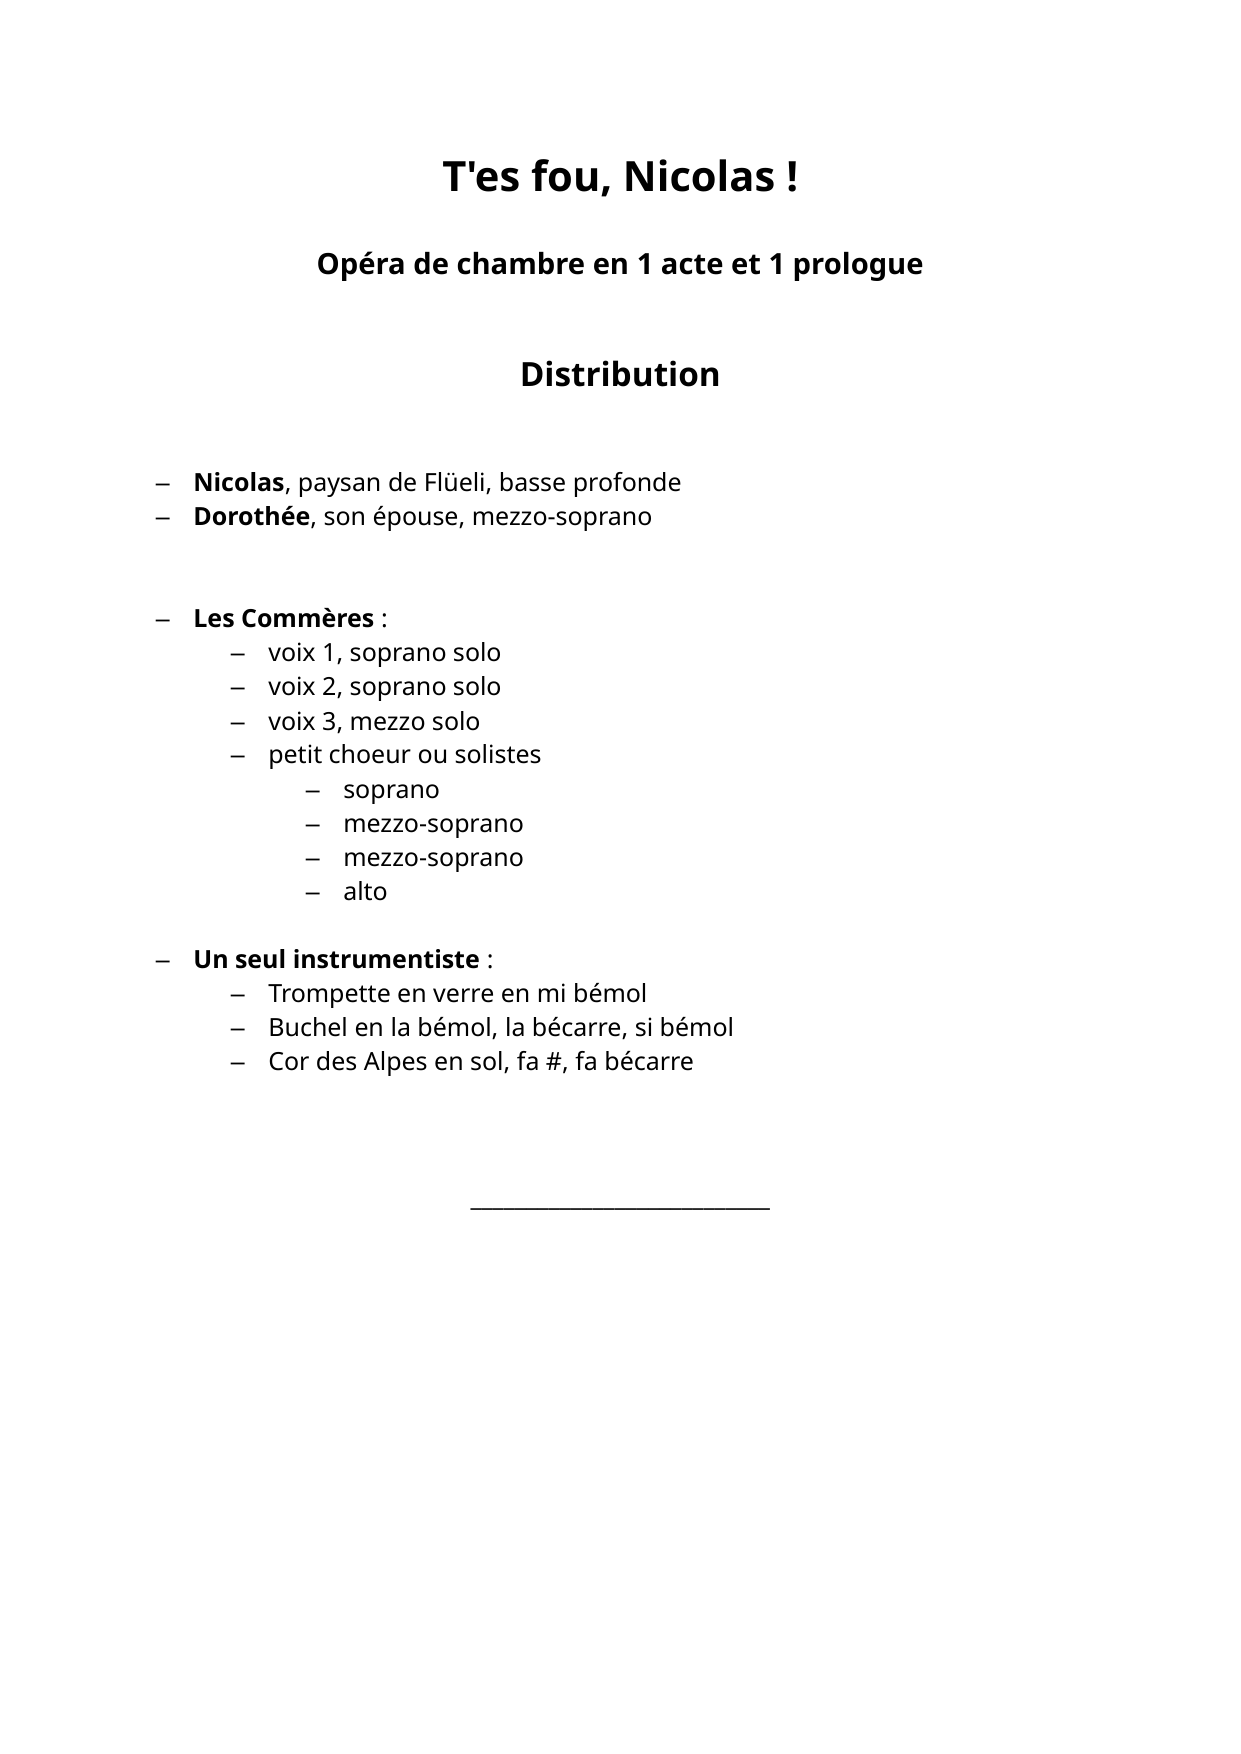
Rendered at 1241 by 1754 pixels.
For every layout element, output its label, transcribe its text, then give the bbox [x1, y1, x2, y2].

list Trompette en verre en mi bémol [231, 976, 1122, 1010]
list Nicolas, paysan de Flüeli, basse profonde [156, 465, 1122, 499]
text Distribution [118, 351, 1122, 397]
list voix 2, soprano solo [231, 669, 1122, 703]
list Dorothée, son épouse, mezzo-soprano [156, 499, 1122, 533]
list Cor des Alpes en sol, fa #, fa bécarre [231, 1044, 1122, 1078]
list petit choeur ou solistes [231, 737, 1122, 771]
list voix 1, soprano solo [231, 635, 1122, 669]
list Les Commères : [156, 601, 1122, 635]
list Un seul instrumentiste : [156, 942, 1122, 976]
text ___________________________ [118, 1180, 1122, 1214]
list soprano [306, 771, 1122, 805]
list Buchel en la bémol, la bécarre, si bémol [231, 1010, 1122, 1044]
text Opéra de chambre en 1 acte et 1 prologue [118, 243, 1122, 283]
text T'es fou, Nicolas ! [118, 147, 1122, 204]
list alto [306, 873, 1122, 907]
list mezzo-soprano [306, 805, 1122, 839]
list voix 3, mezzo solo [231, 703, 1122, 737]
list mezzo-soprano [306, 839, 1122, 873]
